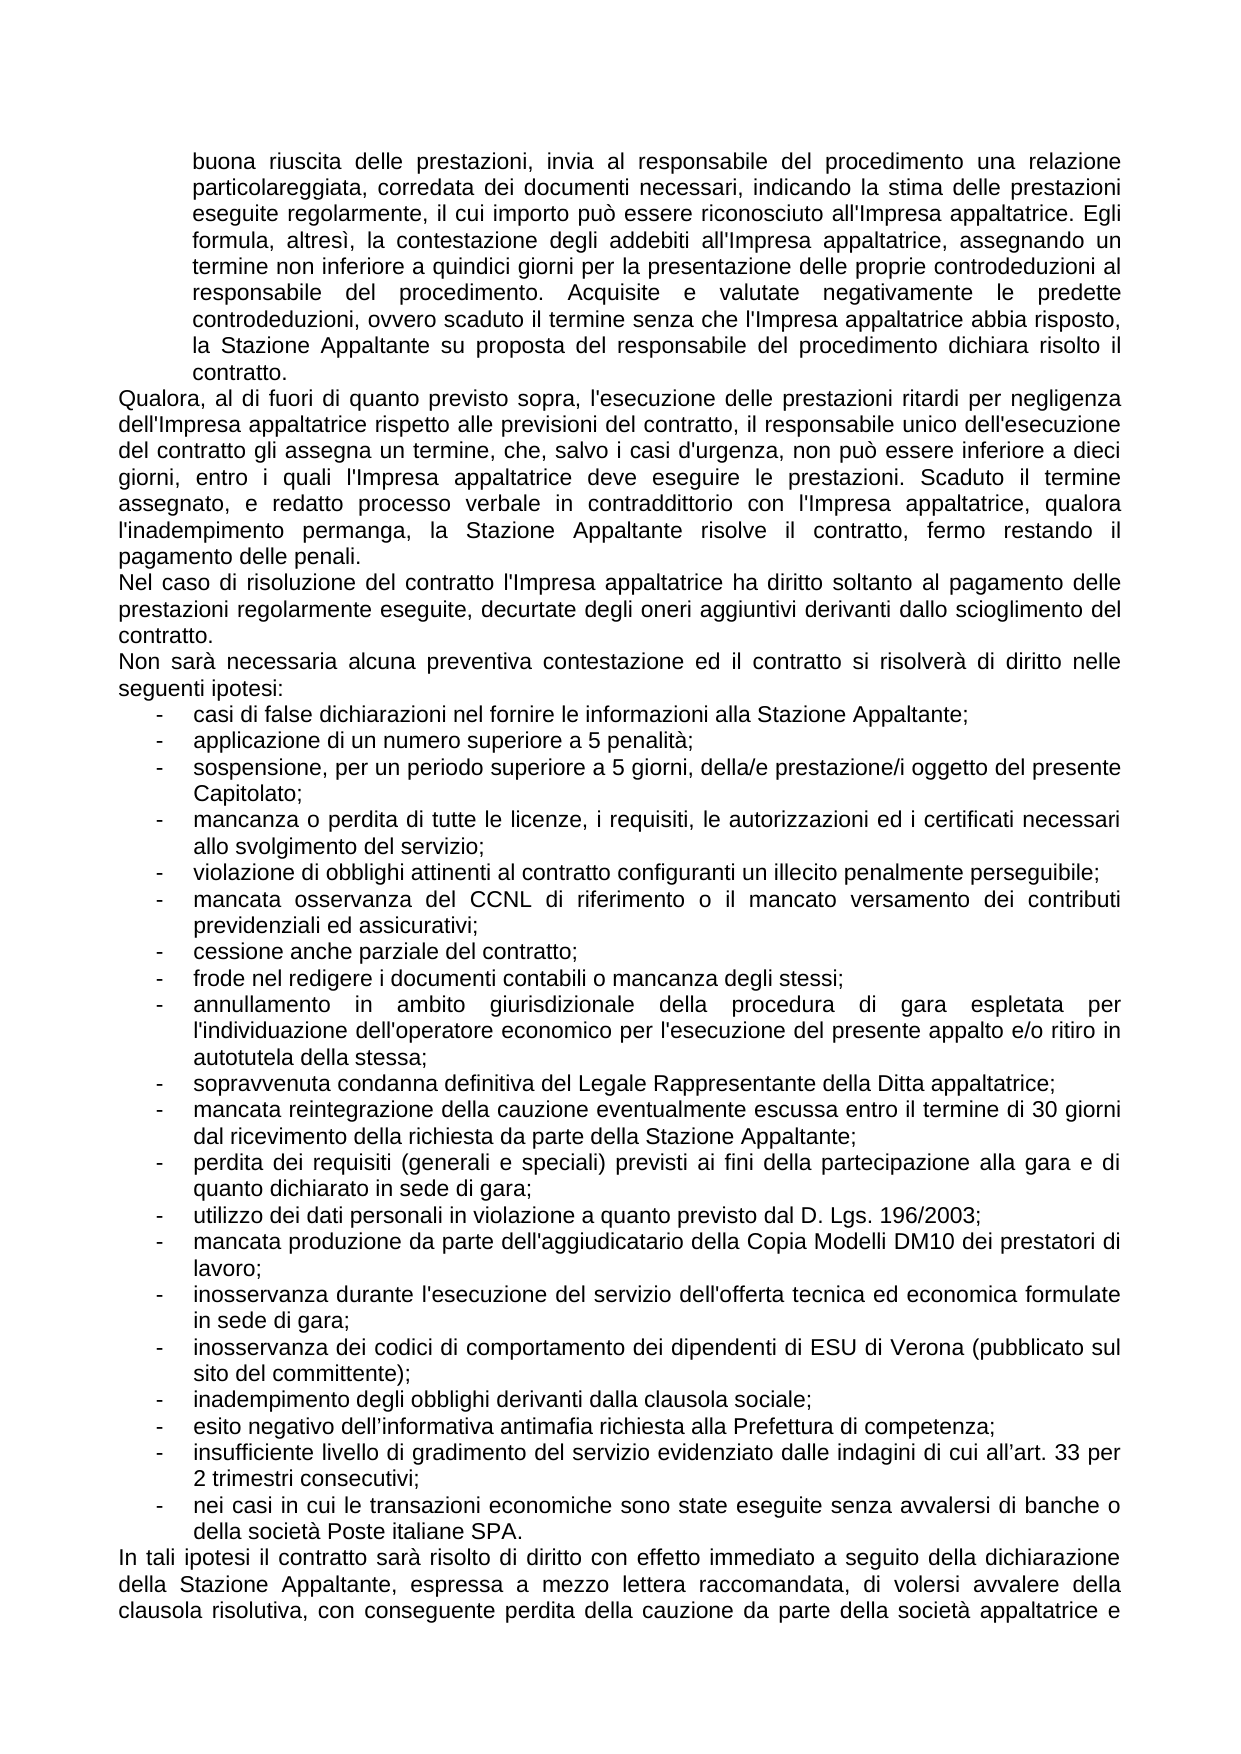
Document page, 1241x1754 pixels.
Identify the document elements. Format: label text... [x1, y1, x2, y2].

list cessione anche parziale del contratto; [156, 938, 1122, 964]
list inosservanza dei codici di comportamento dei dipendenti di ESU di Verona (pubblicato sul sito del committente); [156, 1333, 1122, 1386]
list mancata osservanza del CCNL di riferimento o il mancato versamento dei contributi previdenziali ed assicurativi; [156, 886, 1122, 938]
text Qualora, al di fuori di quanto previsto sopra, l'esecuzione delle prestazioni ritardi per negligenza dell'Impresa appaltatrice rispetto alle previsioni del contratto, il responsabile unico dell'esecuzione del contratto gli assegna un termine, che, salvo i casi d'urgenza, non può essere inferiore a dieci giorni, entro i quali l'Impresa appaltatrice deve eseguire le prestazioni. Scaduto il termine assegnato, e redatto processo verbale in contraddittorio con l'Impresa appaltatrice, qualora l'inadempimento permanga, la Stazione Appaltante risolve il contratto, fermo restando il pagamento delle penali. [118, 385, 1122, 569]
text Nel caso di risoluzione del contratto l'Impresa appaltatrice ha diritto soltanto al pagamento delle prestazioni regolarmente eseguite, decurtate degli oneri aggiuntivi derivanti dallo scioglimento del contratto. [118, 569, 1122, 648]
list inadempimento degli obblighi derivanti dalla clausola sociale; [156, 1386, 1122, 1413]
text Non sarà necessaria alcuna preventiva contestazione ed il contratto si risolverà di diritto nelle seguenti ipotesi: [118, 648, 1122, 701]
list frode nel redigere i documenti contabili o mancanza degli stessi; [156, 964, 1122, 991]
list buona riuscita delle prestazioni, invia al responsabile del procedimento una relazione particolareggiata, corredata dei documenti necessari, indicando la stima delle prestazioni eseguite regolarmente, il cui importo può essere riconosciuto all'Impresa appaltatrice. Egli formula, altresì, la contestazione degli addebiti all'Impresa appaltatrice, assegnando un termine non inferiore a quindici giorni per la presentazione delle proprie controdeduzioni al responsabile del procedimento. Acquisite e valutate negativamente le predette controdeduzioni, ovvero scaduto il termine senza che l'Impresa appaltatrice abbia risposto, la Stazione Appaltante su proposta del responsabile del procedimento dichiara risolto il contratto. [192, 148, 1122, 385]
list utilizzo dei dati personali in violazione a quanto previsto dal D. Lgs. 196/2003; [156, 1202, 1122, 1228]
list nei casi in cui le transazioni economiche sono state eseguite senza avvalersi di banche o della società Poste italiane SPA. [156, 1492, 1122, 1544]
list casi di false dichiarazioni nel fornire le informazioni alla Stazione Appaltante; [156, 701, 1122, 727]
list violazione di obblighi attinenti al contratto configuranti un illecito penalmente perseguibile; [156, 859, 1122, 886]
list mancata reintegrazione della cauzione eventualmente escussa entro il termine di 30 giorni dal ricevimento della richiesta da parte della Stazione Appaltante; [156, 1096, 1122, 1149]
list sopravvenuta condanna definitiva del Legale Rappresentante della Ditta appaltatrice; [156, 1070, 1122, 1096]
list sospensione, per un periodo superiore a 5 giorni, della/e prestazione/i oggetto del presente Capitolato; [156, 754, 1122, 806]
text In tali ipotesi il contratto sarà risolto di diritto con effetto immediato a seguito della dichiarazione della Stazione Appaltante, espressa a mezzo lettera raccomandata, di volersi avvalere della clausola risolutiva, con conseguente perdita della cauzione da parte della società appaltatrice e [118, 1544, 1122, 1623]
list inosservanza durante l'esecuzione del servizio dell'offerta tecnica ed economica formulate in sede di gara; [156, 1281, 1122, 1333]
list applicazione di un numero superiore a 5 penalità; [156, 727, 1122, 754]
list annullamento in ambito giurisdizionale della procedura di gara espletata per l'individuazione dell'operatore economico per l'esecuzione del presente appalto e/o ritiro in autotutela della stessa; [156, 991, 1122, 1070]
list perdita dei requisiti (generali e speciali) previsti ai fini della partecipazione alla gara e di quanto dichiarato in sede di gara; [156, 1149, 1122, 1202]
list insufficiente livello di gradimento del servizio evidenziato dalle indagini di cui all’art. 33 per 2 trimestri consecutivi; [156, 1439, 1122, 1492]
list mancata produzione da parte dell'aggiudicatario della Copia Modelli DM10 dei prestatori di lavoro; [156, 1228, 1122, 1281]
list mancanza o perdita di tutte le licenze, i requisiti, le autorizzazioni ed i certificati necessari allo svolgimento del servizio; [156, 806, 1122, 859]
list esito negativo dell’informativa antimafia richiesta alla Prefettura di competenza; [156, 1413, 1122, 1439]
